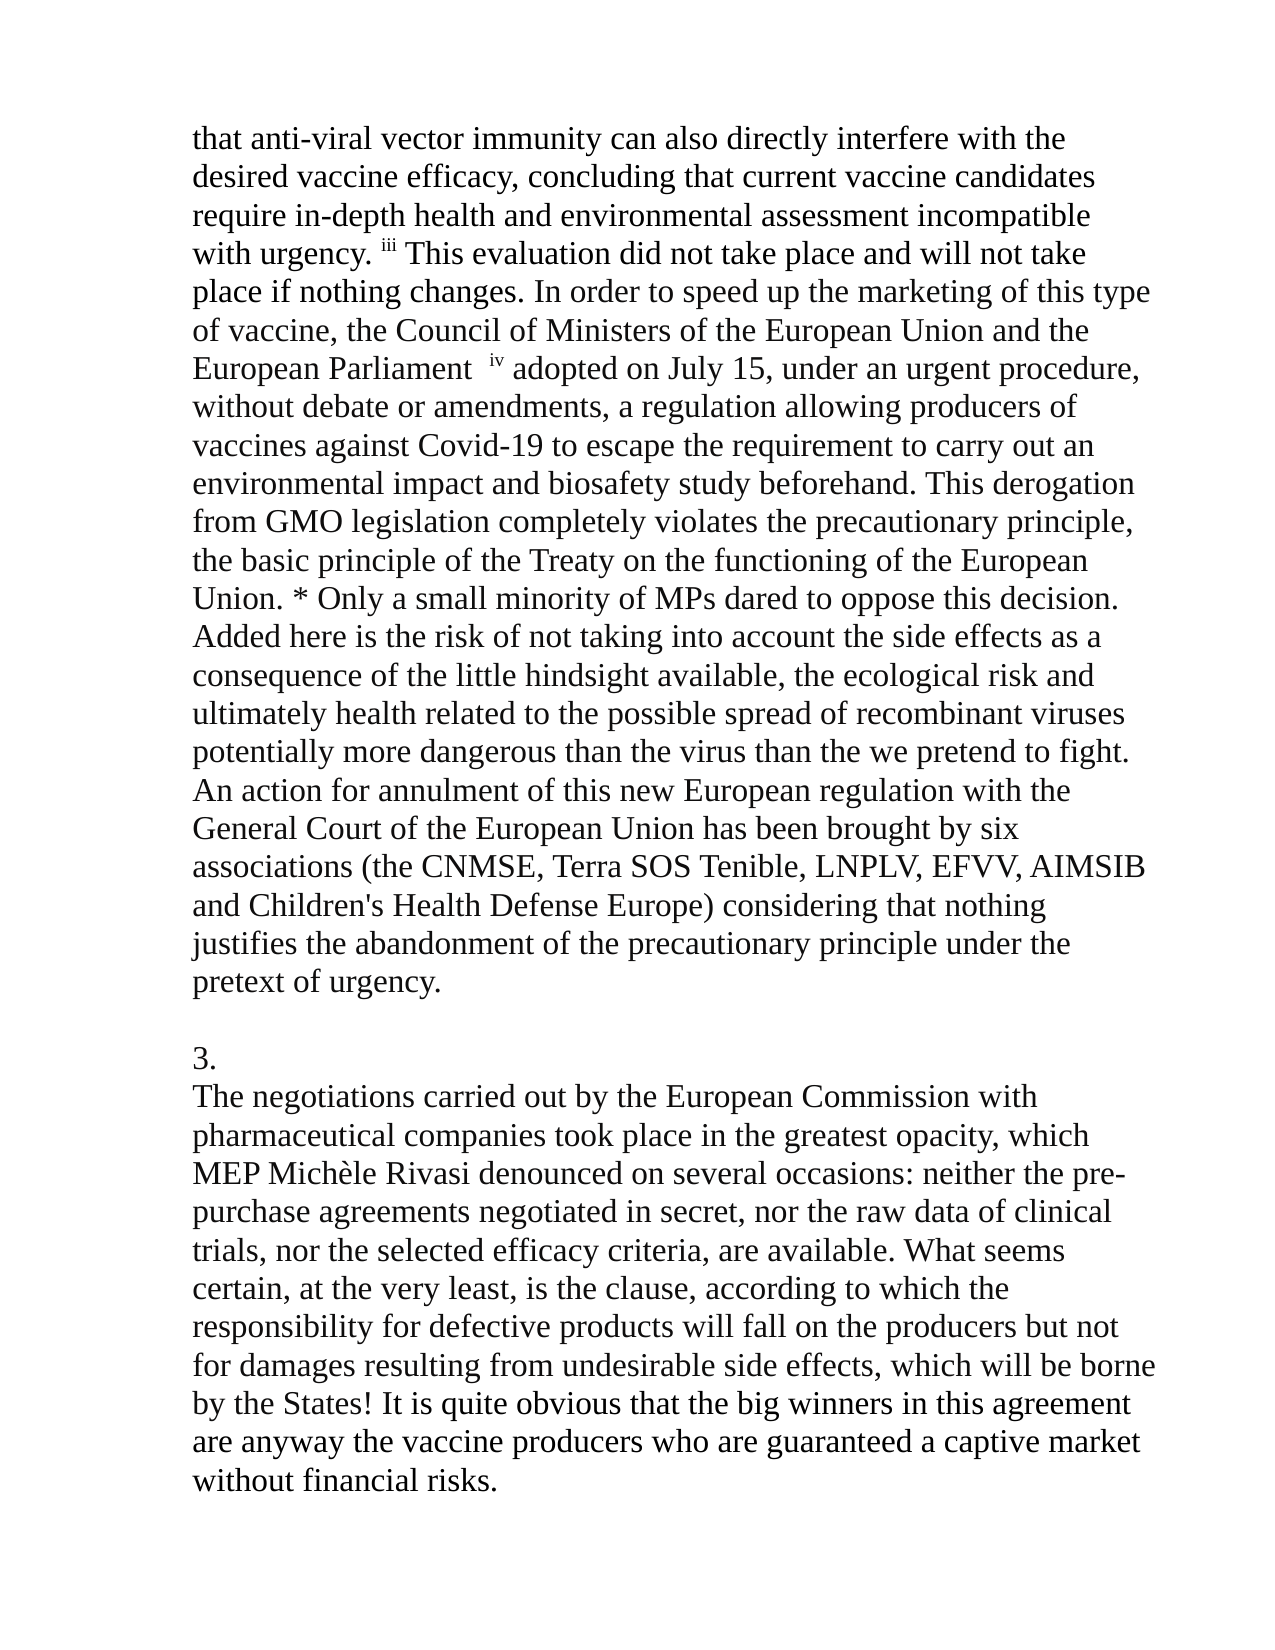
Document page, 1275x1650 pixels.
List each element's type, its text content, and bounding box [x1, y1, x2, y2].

text 3. [192, 1038, 1157, 1076]
text that anti-viral vector immunity can also directly interfere with the desired vaccine efficacy, concluding that current vaccine candidates require in-depth health and environmental assessment incompatible with urgency. This evaluation did not take place and will not take place if nothing changes. In order to speed up the marketing of this type of vaccine, the Council of Ministers of the European Union and the European Parliament adopted on July 15, under an urgent procedure, without debate or amendments, a regulation allowing producers of vaccines against Covid-19 to escape the requirement to carry out an environmental impact and biosafety study beforehand. This derogation from GMO legislation completely violates the precautionary principle, the basic principle of the Treaty on the functioning of the European Union. * Only a small minority of MPs dared to oppose this decision. Added here is the risk of not taking into account the side effects as a consequence of the little hindsight available, the ecological risk and ultimately health related to the possible spread of recombinant viruses potentially more dangerous than the virus than the we pretend to fight. An action for annulment of this new European regulation with the General Court of the European Union has been brought by six associations (the CNMSE, Terra SOS Tenible, LNPLV, EFVV, AIMSIB and Children's Health Defense Europe) considering that nothing justifies the abandonment of the precautionary principle under the pretext of urgency. [192, 118, 1157, 1000]
text The negotiations carried out by the European Commission with pharmaceutical companies took place in the greatest opacity, which MEP Michèle Rivasi denounced on several occasions: neither the pre-purchase agreements negotiated in secret, nor the raw data of clinical trials, nor the selected efficacy criteria, are available. What seems certain, at the very least, is the clause, according to which the responsibility for defective products will fall on the producers but not for damages resulting from undesirable side effects, which will be borne by the States! It is quite obvious that the big winners in this agreement are anyway the vaccine producers who are guaranteed a captive market without financial risks. [192, 1076, 1157, 1498]
